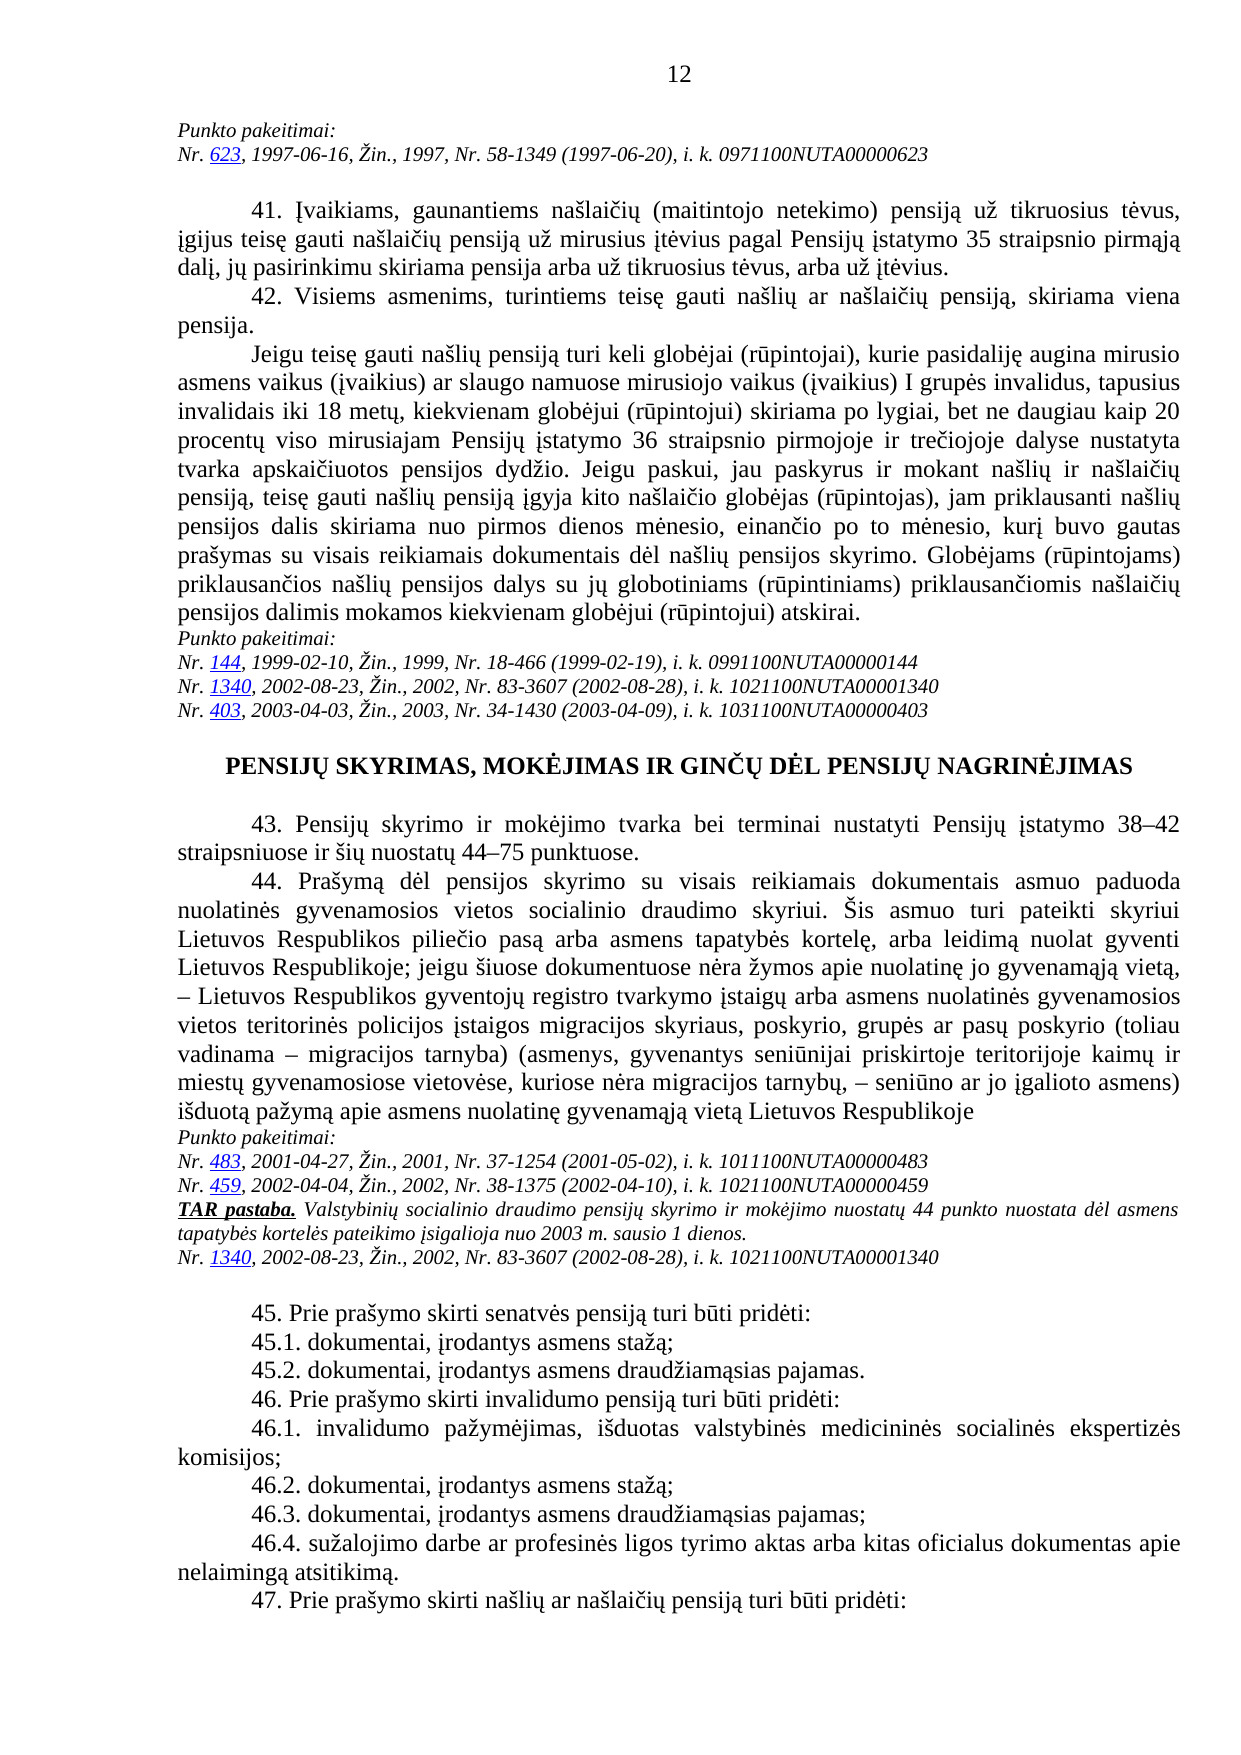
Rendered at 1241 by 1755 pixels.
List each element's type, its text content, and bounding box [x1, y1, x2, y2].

text Punkto pakeitimai: [177, 1125, 1181, 1149]
text 46.4. sužalojimo darbe ar profesinės ligos tyrimo aktas arba kitas oficialus dokumentas apie nelaimingą atsitikimą. [177, 1528, 1181, 1586]
text Nr. 483, 2001-04-27, Žin., 2001, Nr. 37-1254 (2001-05-02), i. k. 1011100NUTA00000483 [177, 1149, 1181, 1173]
text Nr. 1340, 2002-08-23, Žin., 2002, Nr. 83-3607 (2002-08-28), i. k. 1021100NUTA00001340 [177, 1245, 1181, 1269]
text PENSIJŲ SKYRIMAS, MOKĖJIMAS IR GINČŲ DĖL PENSIJŲ NAGRINĖJIMAS [177, 751, 1181, 780]
text Nr. 459, 2002-04-04, Žin., 2002, Nr. 38-1375 (2002-04-10), i. k. 1021100NUTA00000459 [177, 1173, 1181, 1197]
text Nr. 144, 1999-02-10, Žin., 1999, Nr. 18-466 (1999-02-19), i. k. 0991100NUTA00000144 [177, 650, 1181, 674]
text Nr. 403, 2003-04-03, Žin., 2003, Nr. 34-1430 (2003-04-09), i. k. 1031100NUTA00000403 [177, 698, 1181, 722]
text Punkto pakeitimai: [177, 626, 1181, 650]
text 45. Prie prašymo skirti senatvės pensiją turi būti pridėti: [177, 1298, 1181, 1327]
text Nr. 1340, 2002-08-23, Žin., 2002, Nr. 83-3607 (2002-08-28), i. k. 1021100NUTA00001340 [177, 674, 1181, 698]
text Punkto pakeitimai: [177, 118, 1181, 142]
text 45.2. dokumentai, įrodantys asmens draudžiamąsias pajamas. [177, 1356, 1181, 1384]
text 44. Prašymą dėl pensijos skyrimo su visais reikiamais dokumentais asmuo paduoda nuolatinės gyvenamosios vietos socialinio draudimo skyriui. Šis asmuo turi pateikti skyriui Lietuvos Respublikos piliečio pasą arba asmens tapatybės kortelę, arba leidimą nuolat gyventi Lietuvos Respublikoje; jeigu šiuose dokumentuose nėra žymos apie nuolatinę jo gyvenamąją vietą, – Lietuvos Respublikos gyventojų registro tvarkymo įstaigų arba asmens nuolatinės gyvenamosios vietos teritorinės policijos įstaigos migracijos skyriaus, poskyrio, grupės ar pasų poskyrio (toliau vadinama – migracijos tarnyba) (asmenys, gyvenantys seniūnijai priskirtoje teritorijoje kaimų ir miestų gyvenamosiose vietovėse, kuriose nėra migracijos tarnybų, – seniūno ar jo įgalioto asmens) išduotą pažymą apie asmens nuolatinę gyvenamąją vietą Lietuvos Respublikoje [177, 866, 1181, 1125]
text 43. Pensijų skyrimo ir mokėjimo tvarka bei terminai nustatyti Pensijų įstatymo 38–42 straipsniuose ir šių nuostatų 44–75 punktuose. [177, 809, 1181, 866]
text 46. Prie prašymo skirti invalidumo pensiją turi būti pridėti: [177, 1384, 1181, 1413]
text Jeigu teisę gauti našlių pensiją turi keli globėjai (rūpintojai), kurie pasidaliję augina mirusio asmens vaikus (įvaikius) ar slaugo namuose mirusiojo vaikus (įvaikius) I grupės invalidus, tapusius invalidais iki 18 metų, kiekvienam globėjui (rūpintojui) skiriama po lygiai, bet ne daugiau kaip 20 procentų viso mirusiajam Pensijų įstatymo 36 straipsnio pirmojoje ir trečiojoje dalyse nustatyta tvarka apskaičiuotos pensijos dydžio. Jeigu paskui, jau paskyrus ir mokant našlių ir našlaičių pensiją, teisę gauti našlių pensiją įgyja kito našlaičio globėjas (rūpintojas), jam priklausanti našlių pensijos dalis skiriama nuo pirmos dienos mėnesio, einančio po to mėnesio, kurį buvo gautas prašymas su visais reikiamais dokumentais dėl našlių pensijos skyrimo. Globėjams (rūpintojams) priklausančios našlių pensijos dalys su jų globotiniams (rūpintiniams) priklausančiomis našlaičių pensijos dalimis mokamos kiekvienam globėjui (rūpintojui) atskirai. [177, 339, 1181, 626]
text TAR pastaba. Valstybinių socialinio draudimo pensijų skyrimo ir mokėjimo nuostatų 44 punkto nuostata dėl asmens tapatybės kortelės pateikimo įsigalioja nuo 2003 m. sausio 1 dienos. [177, 1197, 1181, 1245]
text 46.3. dokumentai, įrodantys asmens draudžiamąsias pajamas; [177, 1499, 1181, 1528]
text 46.1. invalidumo pažymėjimas, išduotas valstybinės medicininės socialinės ekspertizės komisijos; [177, 1413, 1181, 1471]
text Nr. 623, 1997-06-16, Žin., 1997, Nr. 58-1349 (1997-06-20), i. k. 0971100NUTA00000623 [177, 142, 1181, 166]
text 46.2. dokumentai, įrodantys asmens stažą; [177, 1471, 1181, 1499]
text 41. Įvaikiams, gaunantiems našlaičių (maitintojo netekimo) pensiją už tikruosius tėvus, įgijus teisę gauti našlaičių pensiją už mirusius įtėvius pagal Pensijų įstatymo 35 straipsnio pirmąją dalį, jų pasirinkimu skiriama pensija arba už tikruosius tėvus, arba už įtėvius. [177, 195, 1181, 281]
text 47. Prie prašymo skirti našlių ar našlaičių pensiją turi būti pridėti: [177, 1586, 1181, 1614]
text 42. Visiems asmenims, turintiems teisę gauti našlių ar našlaičių pensiją, skiriama viena pensija. [177, 281, 1181, 339]
text 45.1. dokumentai, įrodantys asmens stažą; [177, 1327, 1181, 1356]
